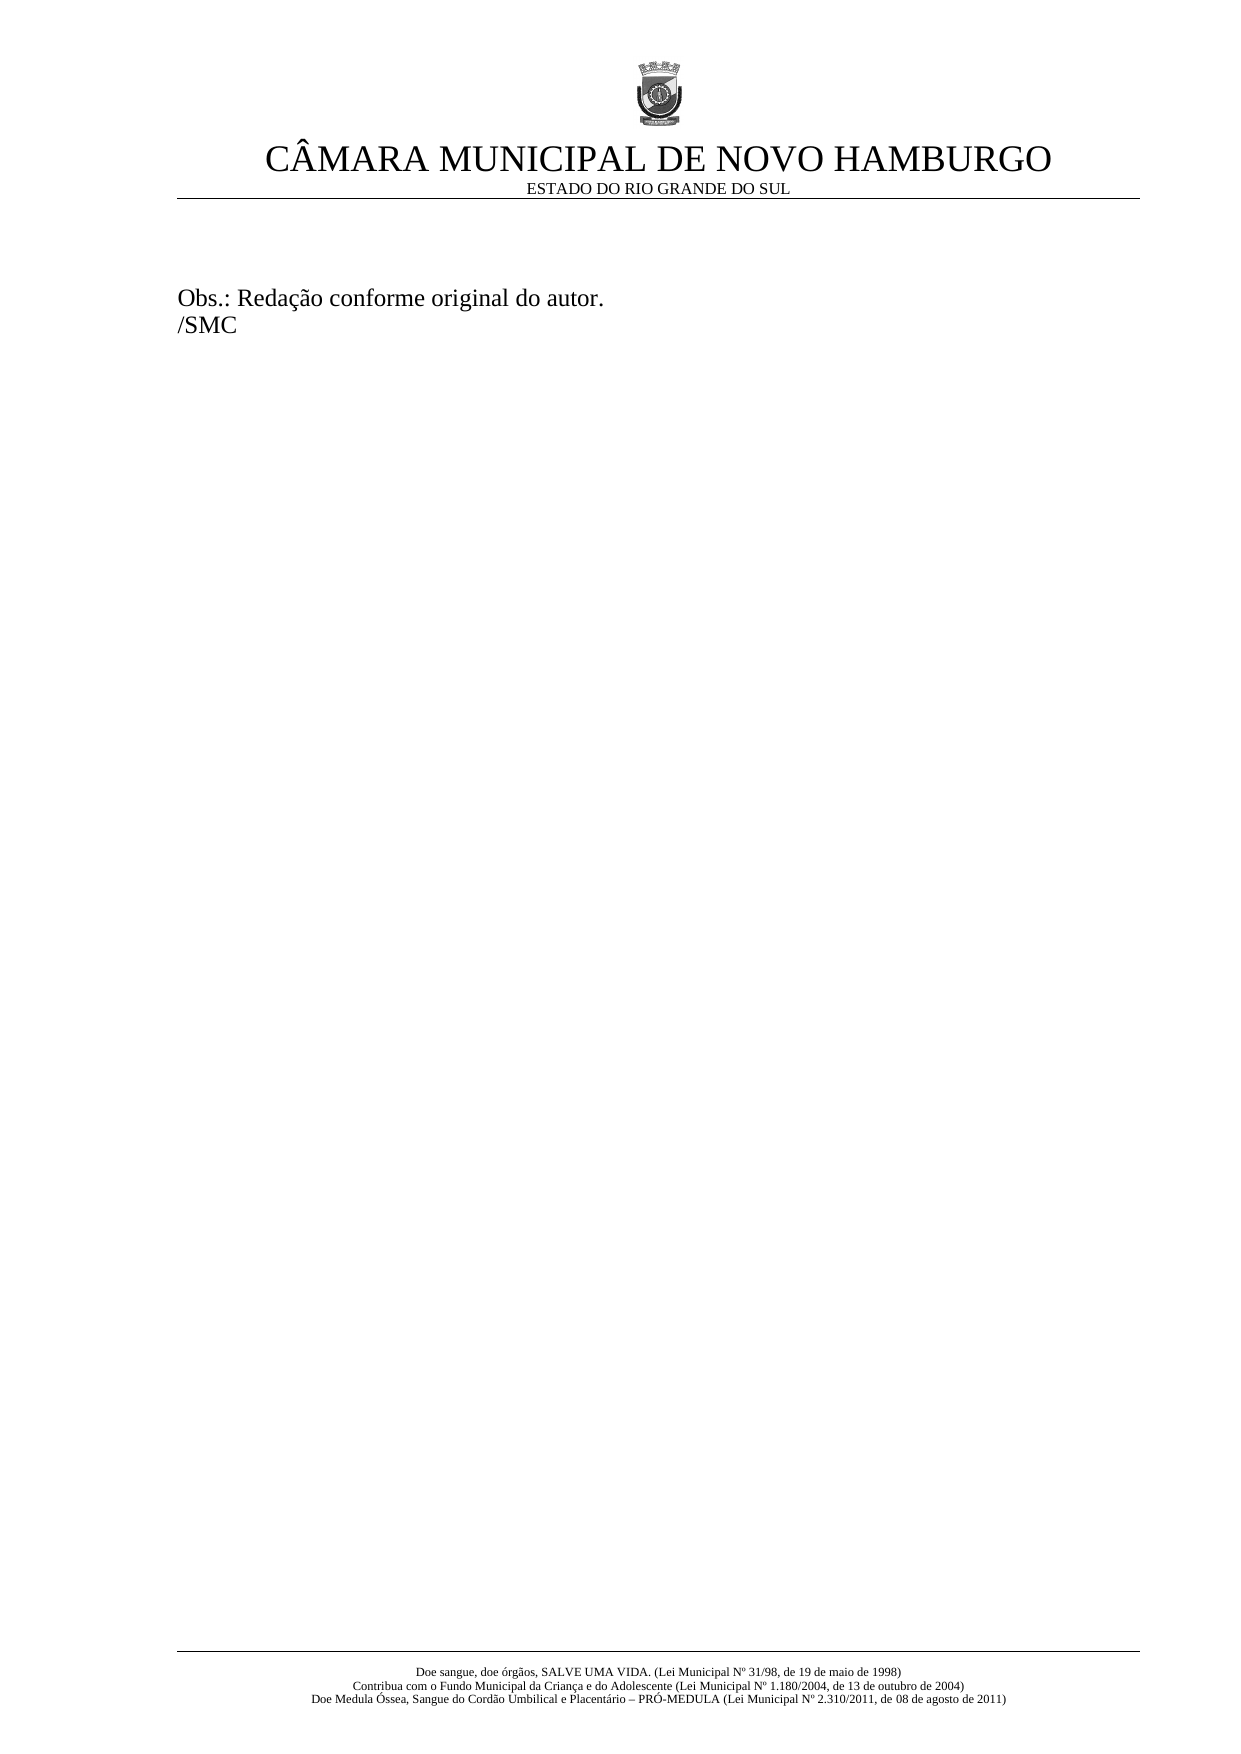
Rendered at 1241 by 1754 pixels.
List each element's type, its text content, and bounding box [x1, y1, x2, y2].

text /SMC [177, 311, 1140, 339]
text Obs.: Redação conforme original do autor. [177, 284, 1140, 311]
